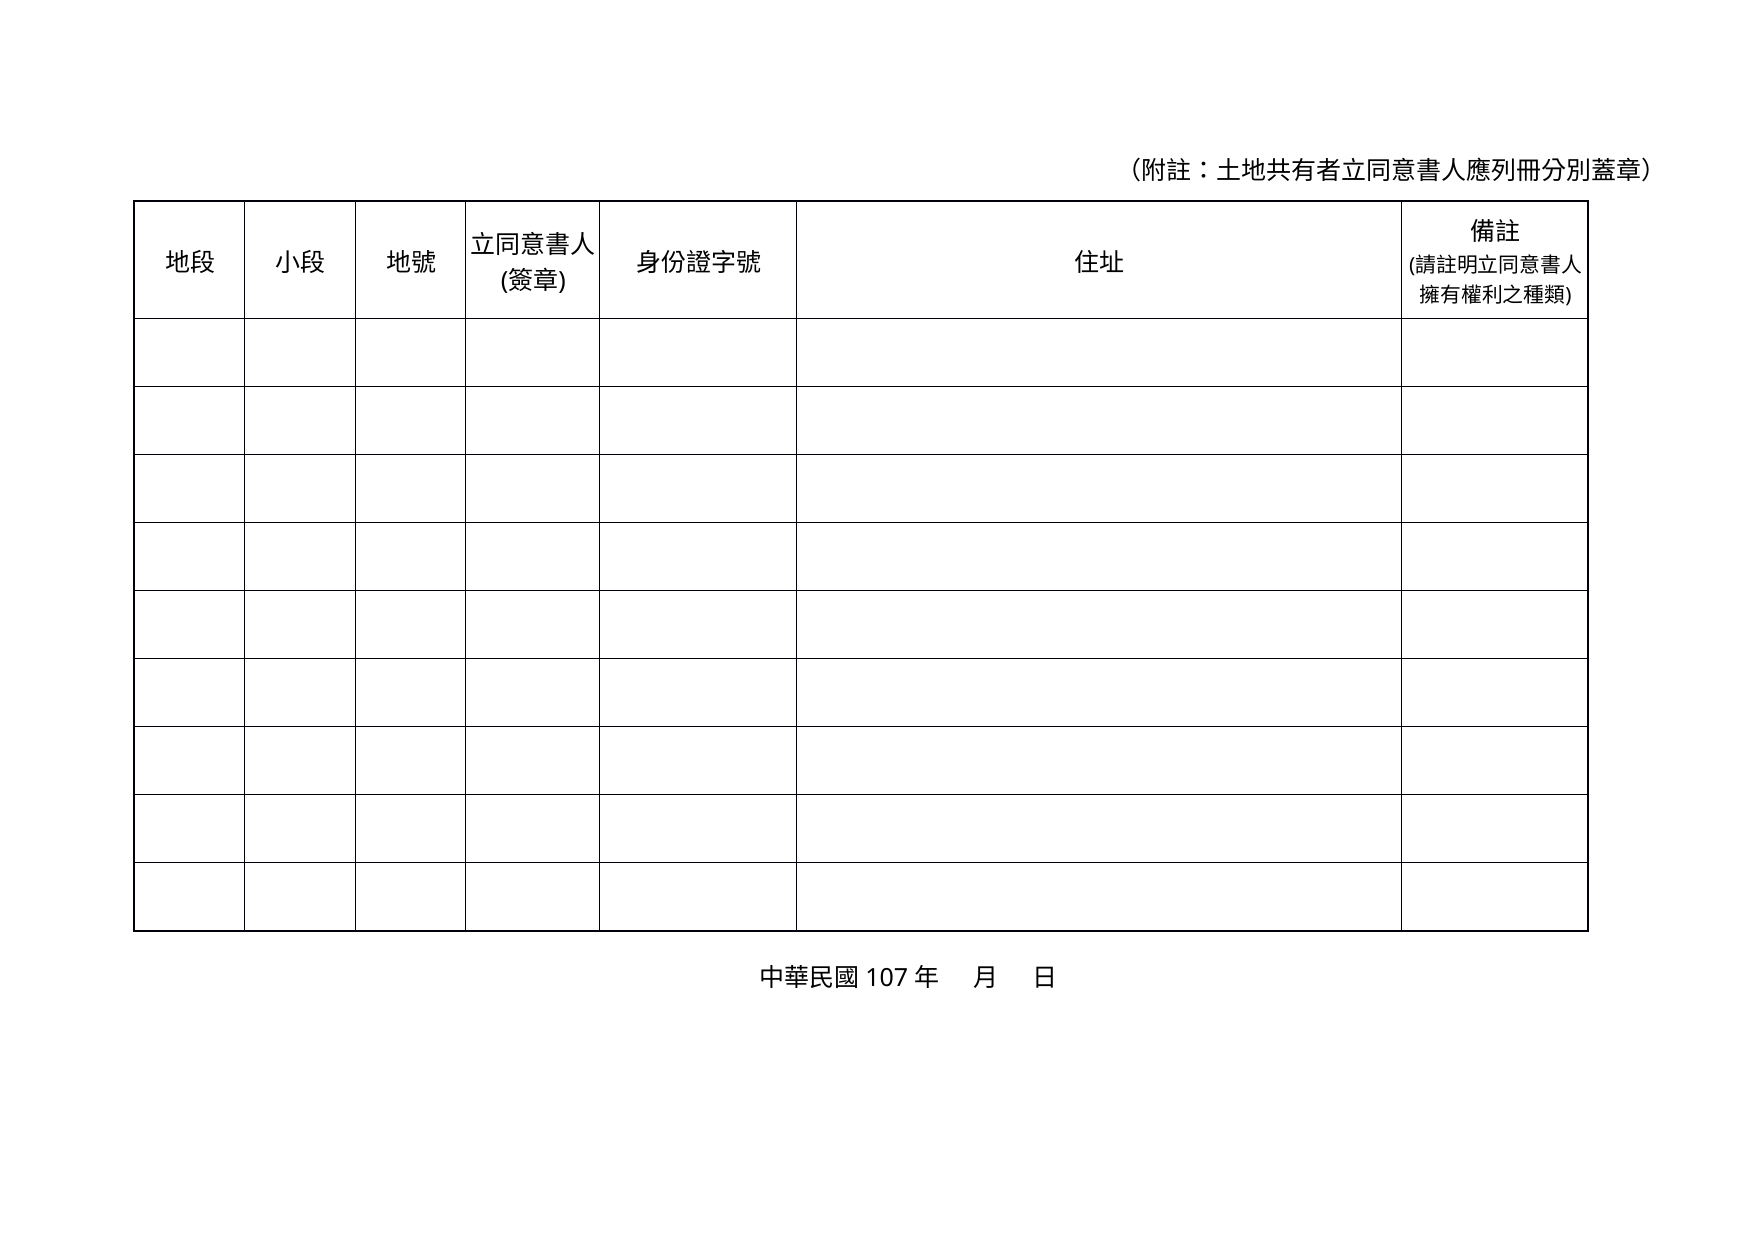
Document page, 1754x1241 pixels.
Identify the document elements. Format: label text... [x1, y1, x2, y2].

table_cell [356, 727, 465, 794]
table_cell [797, 795, 1401, 862]
table_cell [466, 863, 599, 929]
table_cell [600, 795, 796, 862]
table_cell [466, 795, 599, 862]
table_cell [797, 727, 1401, 794]
table_cell [135, 455, 244, 522]
table_cell [356, 591, 465, 658]
table_cell [797, 591, 1401, 658]
text （附註：土地共有者立同意書人應列冊分別蓋章） [150, 144, 1666, 181]
table_cell [135, 727, 244, 794]
table_header 小段 [245, 202, 355, 318]
table_cell [356, 795, 465, 862]
table_cell [1402, 659, 1587, 726]
table_cell [1402, 319, 1587, 386]
table_cell [245, 523, 355, 590]
table_cell [466, 523, 599, 590]
table_cell [600, 863, 796, 929]
table_cell [1402, 795, 1587, 862]
table_cell [797, 659, 1401, 726]
table_cell [245, 795, 355, 862]
table_cell [135, 795, 244, 862]
table_cell [356, 387, 465, 454]
table_cell [245, 727, 355, 794]
table_cell [245, 863, 355, 929]
table_cell [135, 523, 244, 590]
table_header 立同意書人(簽章) [466, 202, 599, 318]
text 中華民國 107 年 月 日 [150, 950, 1666, 988]
table_cell [466, 659, 599, 726]
table_cell [466, 727, 599, 794]
table_cell [466, 591, 599, 658]
table_cell [245, 387, 355, 454]
table_cell [797, 863, 1401, 929]
table_cell [600, 659, 796, 726]
table_cell [797, 319, 1401, 386]
table_header 身份證字號 [600, 202, 796, 318]
table_cell [356, 319, 465, 386]
table_cell [1402, 387, 1587, 454]
table_cell [245, 591, 355, 658]
table_cell [356, 523, 465, 590]
table_header 備註 (請註明立同意書人擁有權利之種類) [1402, 202, 1587, 318]
table_cell [466, 387, 599, 454]
table_cell [600, 523, 796, 590]
table_cell [135, 863, 244, 929]
table_cell [1402, 863, 1587, 929]
table_cell [135, 591, 244, 658]
table_cell [135, 659, 244, 726]
table_cell [600, 591, 796, 658]
table_cell [1402, 591, 1587, 658]
table_cell [245, 319, 355, 386]
table_cell [797, 523, 1401, 590]
table_cell [600, 727, 796, 794]
table_cell [356, 659, 465, 726]
table_cell [245, 659, 355, 726]
table_cell [135, 319, 244, 386]
table_header 地號 [356, 202, 465, 318]
table_cell [1402, 455, 1587, 522]
table_cell [466, 455, 599, 522]
table_cell [356, 455, 465, 522]
table_cell [1402, 523, 1587, 590]
table_cell [600, 455, 796, 522]
table_header 住址 [797, 202, 1401, 318]
table_cell [600, 319, 796, 386]
table_header 地段 [135, 202, 244, 318]
table_cell [245, 455, 355, 522]
table_cell [797, 387, 1401, 454]
table_cell [135, 387, 244, 454]
table_cell [356, 863, 465, 929]
table_cell [600, 387, 796, 454]
table_cell [797, 455, 1401, 522]
table_cell [1402, 727, 1587, 794]
table_cell [466, 319, 599, 386]
